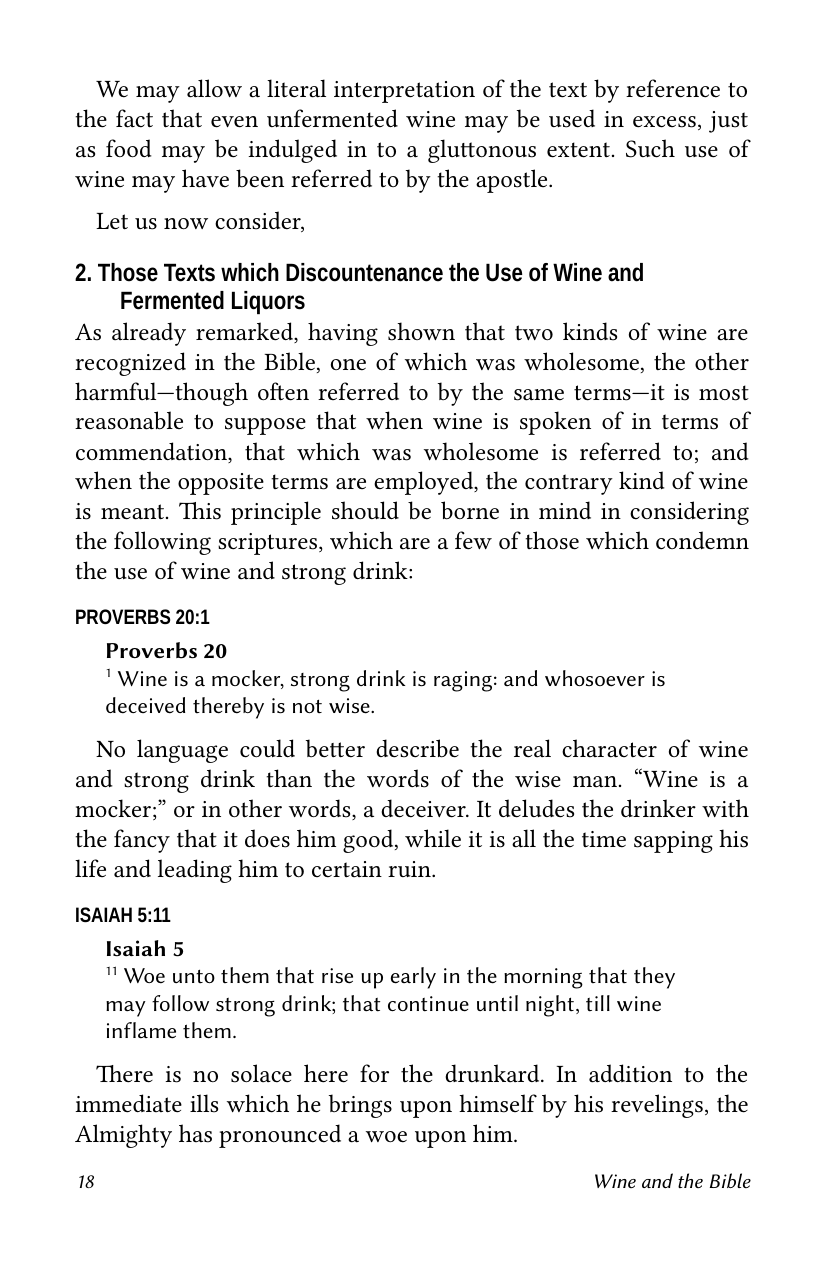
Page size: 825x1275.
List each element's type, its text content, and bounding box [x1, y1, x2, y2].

text As already remarked, having shown that two kinds of wine are recognized in the Bible, one of which was wholesome, the other harmful—though often referred to by the same terms—it is most reasonable to suppose that when wine is spoken of in terms of commendation, that which was wholesome is referred to; and when the opposite terms are employed, the contrary kind of wine is meant. This principle should be borne in mind in considering the following scriptures, which are a few of those which condemn the use of wine and strong drink: [75, 318, 750, 586]
text Proverbs 20 [105, 638, 750, 664]
text Let us now consider, [75, 207, 750, 235]
subtitle Proverbs 20:1 [75, 605, 750, 629]
subtitle Isaiah 5:11 [75, 903, 750, 927]
subtitle 2. Those Texts which Discountenance the Use of Wine and Fermented Liquors [75, 258, 750, 315]
text There is no solace here for the drunkard. In addition to the immediate ills which he brings upon himself by his revelings, the Almighty has pronounced a woe upon him. [75, 1061, 750, 1149]
text No language could better describe the real character of wine and strong drink than the words of the wise man. “Wine is a mocker;” or in other words, a deceiver. It deludes the drinker with the fancy that it does him good, while it is all the time sapping his life and leading him to certain ruin. [75, 735, 750, 883]
text We may allow a literal interpretation of the text by reference to the fact that even unfermented wine may be used in excess, just as food may be indulged in to a gluttonous extent. Such use of wine may have been referred to by the apostle. [75, 75, 750, 193]
text Isaiah 5 [105, 936, 750, 962]
text 11 Woe unto them that rise up early in the morning that they may follow strong drink; that continue until night, till wine inflame them. [105, 963, 720, 1044]
text 1 Wine is a mocker, strong drink is raging: and whosoever is deceived thereby is not wise. [105, 666, 720, 719]
